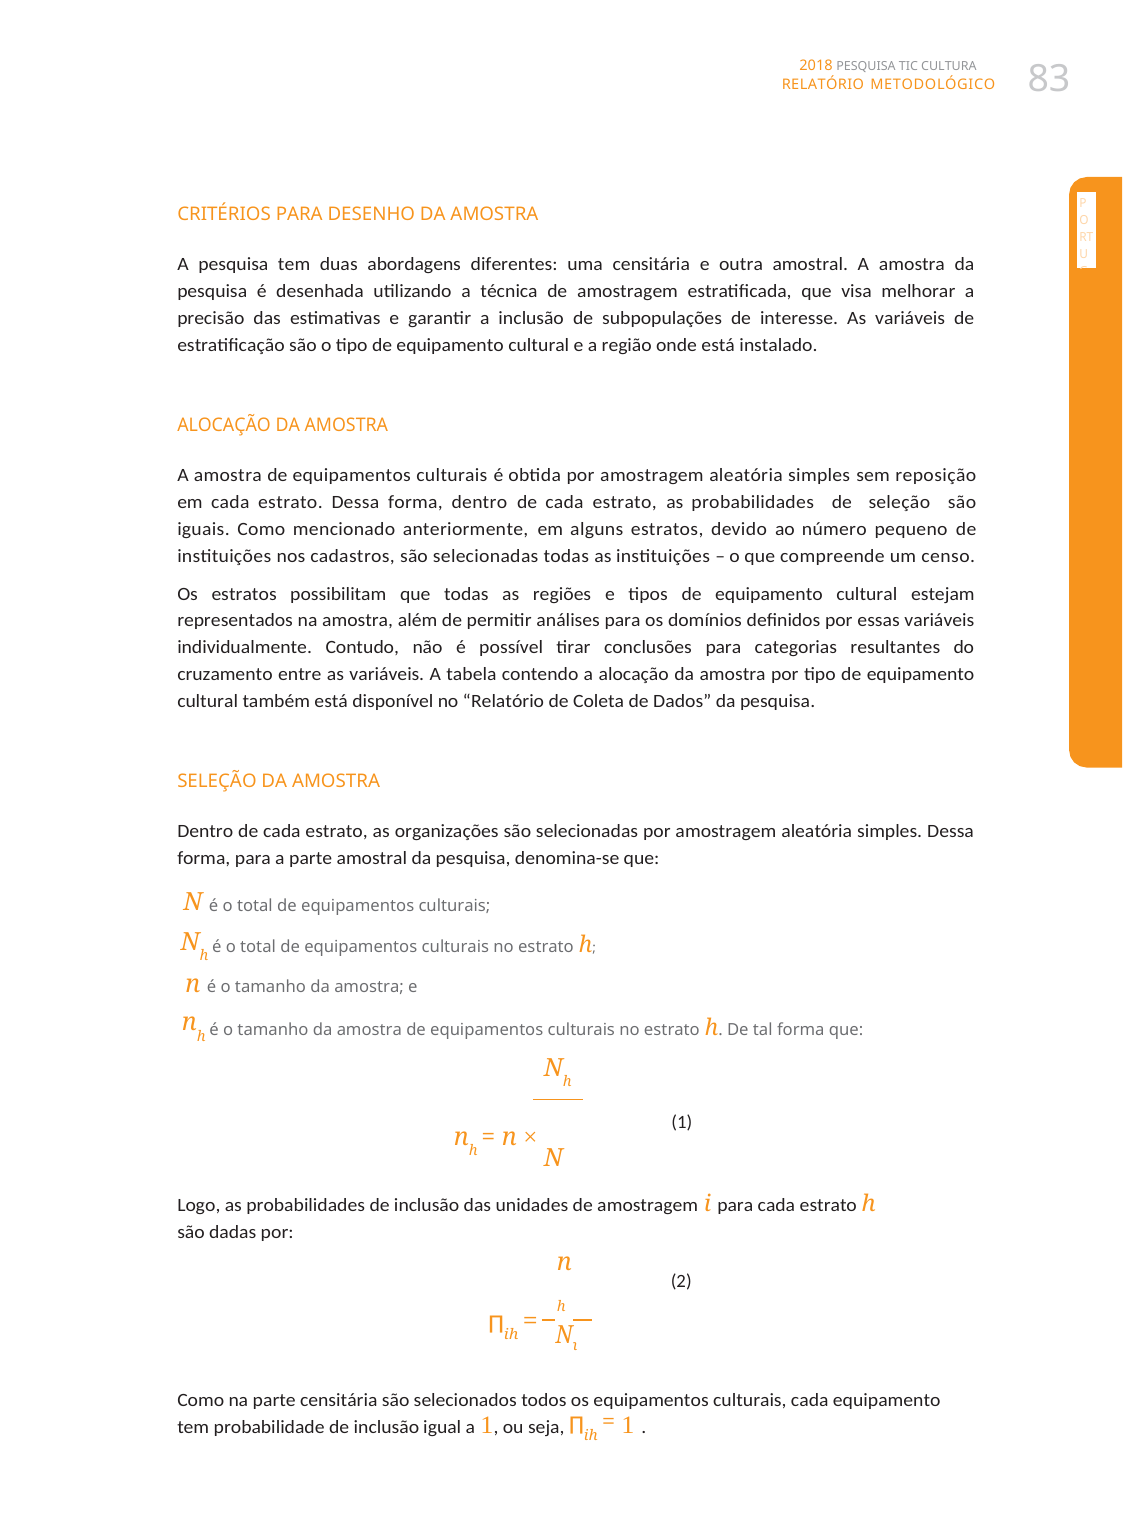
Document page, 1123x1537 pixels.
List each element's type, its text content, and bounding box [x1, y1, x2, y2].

text Nh [543, 1060, 548, 1075]
text ALOCAÇÃO DA AMOSTRA [177, 412, 987, 437]
text nh [557, 1246, 578, 1307]
text n é o tamanho da amostra; e [185, 966, 987, 1000]
text nh = n × N [135, 1123, 567, 1151]
text Dentro de cada estrato, as organizações são selecionadas por amostragem aleatória simples. Dessa forma, para a parte amostral da pesquisa, denomina-se que: [177, 819, 976, 869]
text N é o total de equipamentos culturais; [183, 883, 987, 919]
text N [555, 1318, 573, 1342]
text (2) [671, 1269, 987, 1292]
text ∏ih = [488, 1307, 578, 1335]
text Logo, as probabilidades de inclusão das unidades de amostragem i para cada estrato h [177, 1187, 987, 1218]
text Como na parte censitária são selecionados todos os equipamentos culturais, cada equipamento tem probabilidade de inclusão igual a 1, ou seja, ∏ih = 1 . [177, 1390, 969, 1444]
text h [135, 1335, 578, 1355]
text Nh é o total de equipamentos culturais no estrato h; [180, 923, 987, 965]
text são dadas por: [177, 1220, 987, 1243]
text Nh [552, 1060, 559, 1071]
text Nh [543, 1060, 574, 1081]
text (1) [689, 1123, 987, 1130]
text A pesquisa tem duas abordagens diferentes: uma censitária e outra amostral. A amostra da pesquisa é desenhada utilizando a técnica de amostragem estratificada, que visa melhorar a precisão das estimativas e garantir a inclusão de subpopulações de interesse. As variáveis de estratificação são o tipo de equipamento cultural e a região onde está instalado. [177, 252, 976, 356]
text SELEÇÃO DA AMOSTRA [177, 767, 987, 793]
text Os estratos possibilitam que todas as regiões e tipos de equipamento cultural estejam representados na amostra, além de permitir análises para os domínios definidos por essas variáveis individualmente. Contudo, não é possível tirar conclusões para categorias resultantes do cruzamento entre as variáveis. A tabela contendo a alocação da amostra por tipo de equipamento cultural também está disponível no “Relatório de Coleta de Dados” da pesquisa. [177, 582, 976, 712]
text CRITÉRIOS PARA DESENHO DA AMOSTRA [177, 201, 987, 226]
text nh é o tamanho da amostra de equipamentos culturais no estrato h. De tal forma que: [182, 1004, 987, 1045]
text (1) [674, 1123, 689, 1130]
text N [555, 1326, 573, 1350]
text A amostra de equipamentos culturais é obtida por amostragem aleatória simples sem reposição em cada estrato. Dessa forma, dentro de cada estrato, as probabilidades de seleção são iguais. Como mencionado anteriormente, em alguns estratos, devido ao número pequeno de instituições nos cadastros, são selecionadas todas as instituições – o que compreende um censo. [177, 463, 976, 567]
text PORTUGUÊS [1079, 194, 1096, 268]
